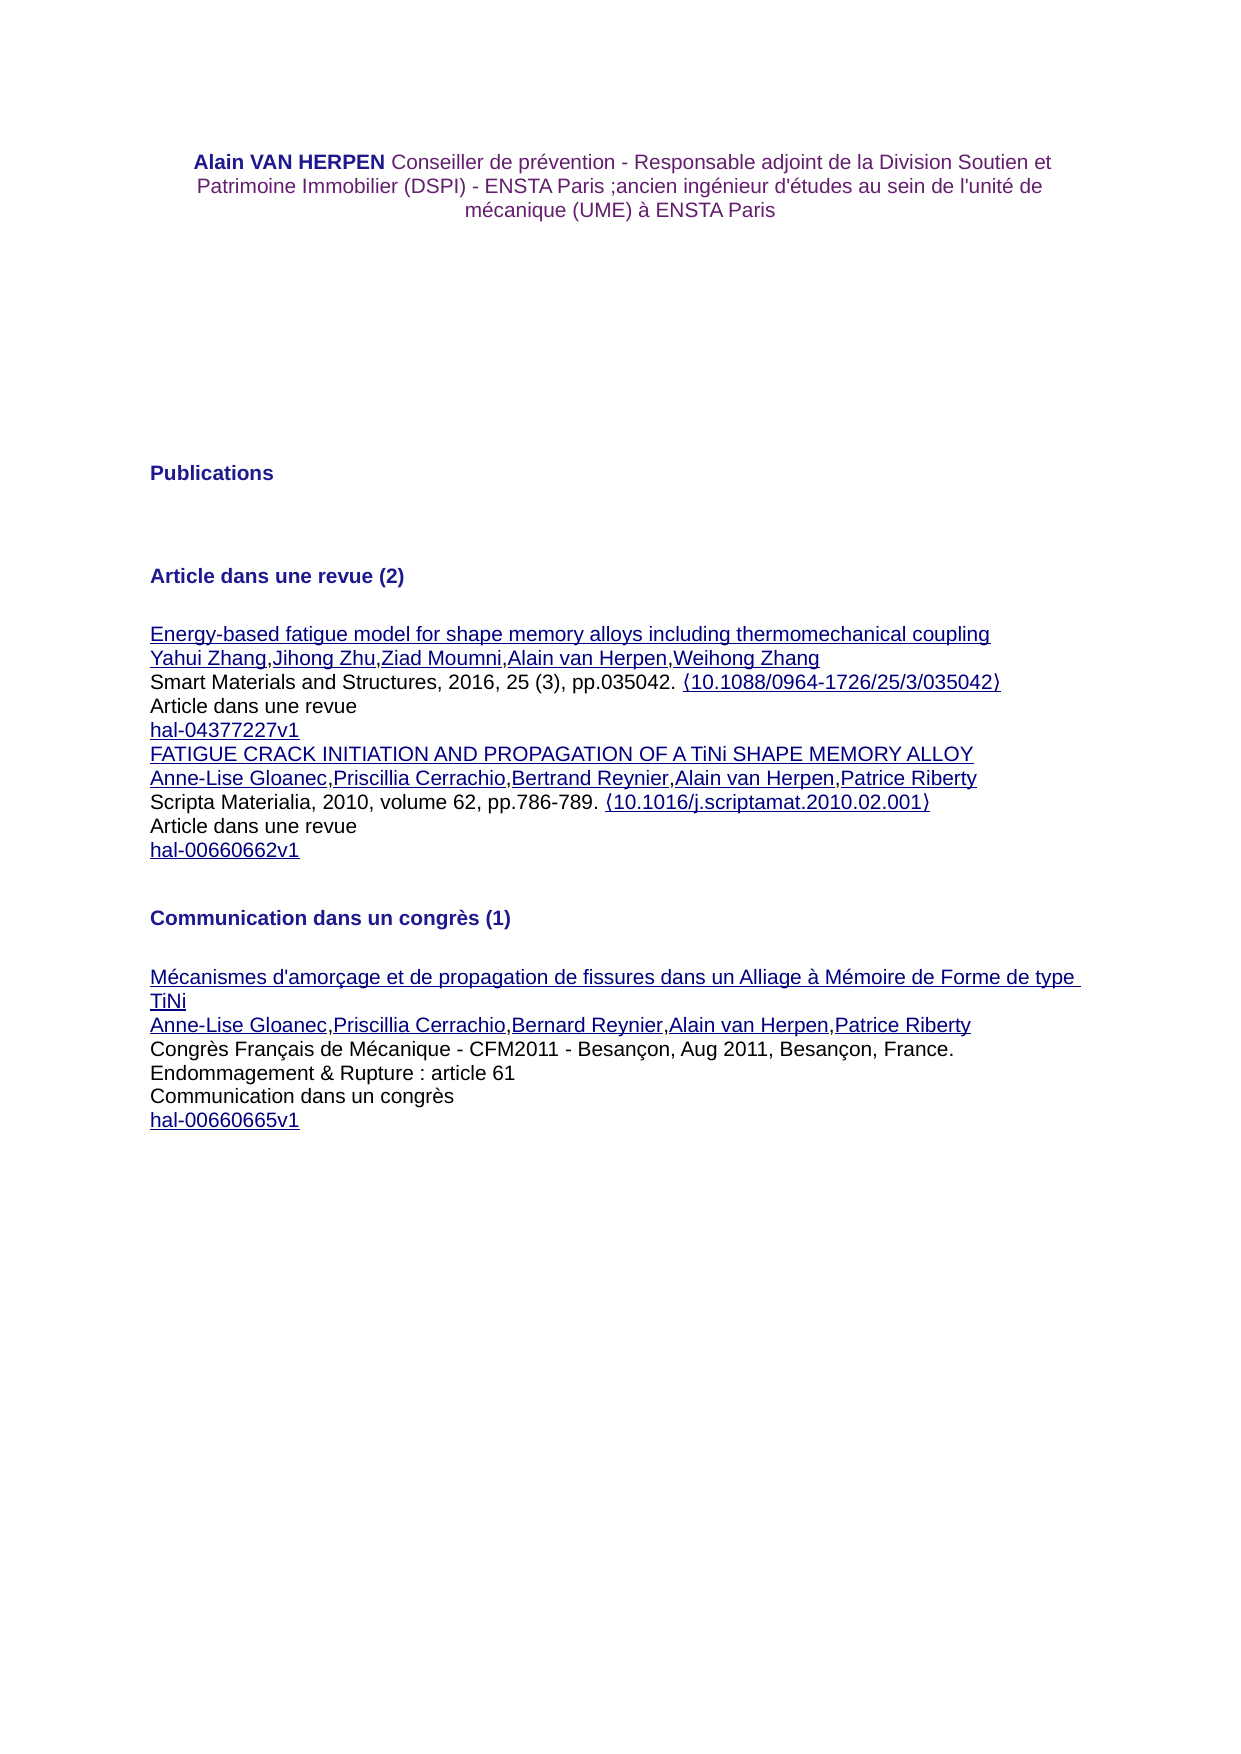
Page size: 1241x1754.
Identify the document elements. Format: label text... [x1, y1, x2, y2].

subtitle Article dans une revue (2) [150, 563, 1090, 587]
subtitle Alain VAN HERPEN Conseiller de prévention - Responsable adjoint de la Division Soutien et Patrimoine Immobilier (DSPI) - ENSTA Paris ;ancien ingénieur d'études au sein de l'unité de mécanique (UME) à ENSTA Paris [150, 150, 1090, 222]
subtitle Communication dans un congrès (1) [150, 906, 1090, 930]
subtitle Publications [150, 460, 1090, 484]
table_cell FATIGUE CRACK INITIATION AND PROPAGATION OF A TiNi SHAPE MEMORY ALLOY Anne-Lise Gloanec,Priscillia Cerrachio,Bertrand Reynier,Alain van Herpen,Patrice Riberty Scripta Materialia, 2010, volume 62, pp.786-789. ⟨10.1016/j.scriptamat.2010.02.001⟩ Article dans une revue hal-00660662v1 [150, 742, 1090, 861]
table_header Mécanismes d'amorçage et de propagation de fissures dans un Alliage à Mémoire de Forme de type TiNi Anne-Lise Gloanec,Priscillia Cerrachio,Bernard Reynier,Alain van Herpen,Patrice Riberty Congrès Français de Mécanique - CFM2011 - Besançon, Aug 2011, Besançon, France. Endommagement & Rupture : article 61 Communication dans un congrès hal-00660665v1 [150, 965, 1090, 1132]
table_header Energy-based fatigue model for shape memory alloys including thermomechanical coupling Yahui Zhang,Jihong Zhu,Ziad Moumni,Alain van Herpen,Weihong Zhang Smart Materials and Structures, 2016, 25 (3), pp.035042. ⟨10.1088/0964-1726/25/3/035042⟩ Article dans une revue hal-04377227v1 [150, 622, 1090, 742]
